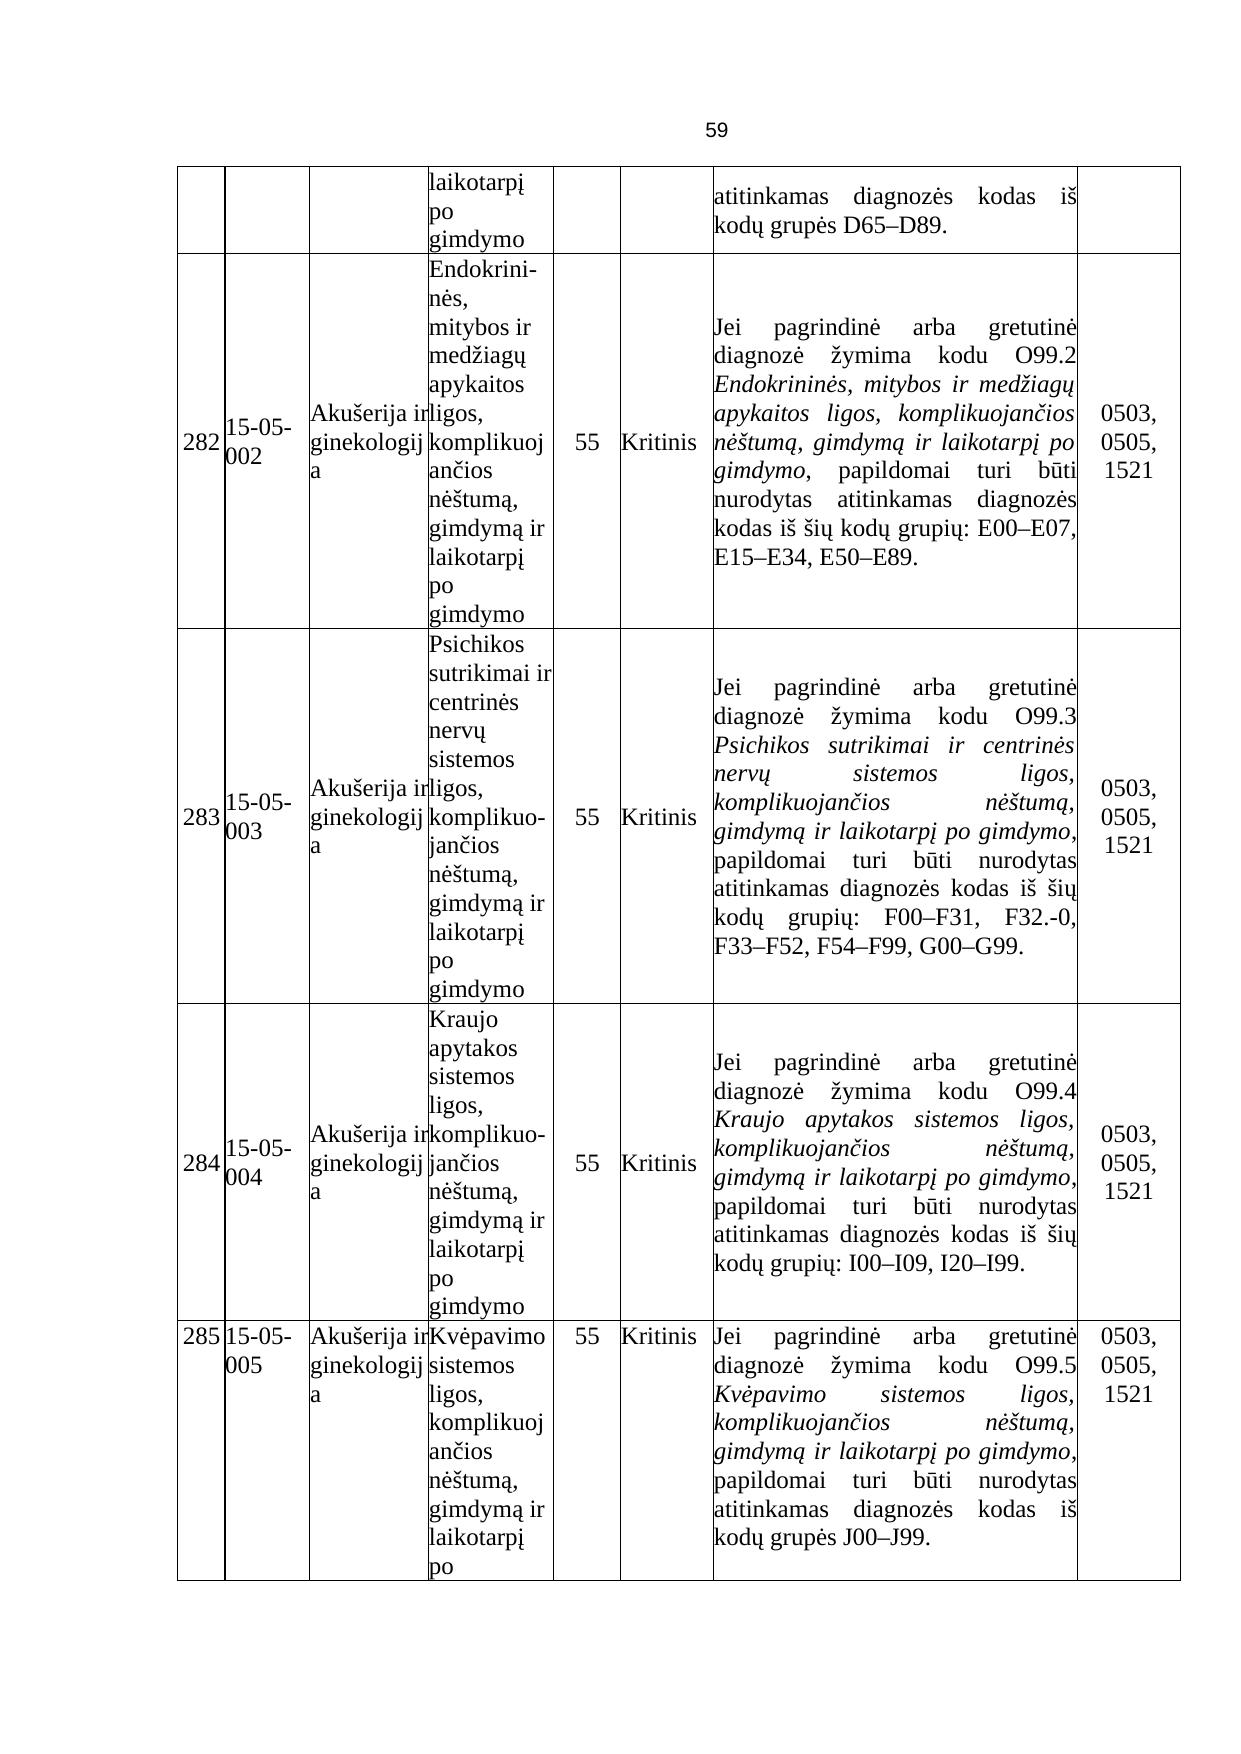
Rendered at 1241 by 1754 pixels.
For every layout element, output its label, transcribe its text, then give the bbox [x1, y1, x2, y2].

table_cell Akušerija ir ginekologija [310, 1321, 428, 1580]
table_cell 15-05-003 [226, 629, 309, 1003]
table_cell 55 [554, 254, 620, 628]
table_cell 285 [178, 1321, 224, 1580]
table_cell laikotarpį po gimdymo [429, 167, 553, 253]
table_cell Jei pagrindinė arba gretutinė diagnozė žymima kodu O99.4 Kraujo apytakos sistemos ligos, komplikuojančios nėštumą, gimdymą ir laikotarpį po gimdymo, papildomai turi būti nurodytas atitinkamas diagnozės kodas iš šių kodų grupių: I00‒I09, I20‒I99. [714, 1004, 1077, 1320]
table_cell Jei pagrindinė arba gretutinė diagnozė žymima kodu O99.5 Kvėpavimo sistemos ligos, komplikuojančios nėštumą, gimdymą ir laikotarpį po gimdymo, papildomai turi būti nurodytas atitinkamas diagnozės kodas iš kodų grupės J00‒J99. [714, 1321, 1077, 1580]
table_cell 55 [554, 629, 620, 1003]
table_cell Jei pagrindinė arba gretutinė diagnozė žymima kodu O99.2 Endokrininės, mitybos ir medžiagų apykaitos ligos, komplikuojančios nėštumą, gimdymą ir laikotarpį po gimdymo, papildomai turi būti nurodytas atitinkamas diagnozės kodas iš šių kodų grupių: E00‒E07, E15‒E34, E50‒E89. [714, 254, 1077, 628]
table_cell Akušerija ir ginekologija [310, 629, 428, 1003]
table_cell Kritinis [621, 254, 713, 628]
table_cell 55 [554, 1004, 620, 1320]
table_cell Jei pagrindinė arba gretutinė diagnozė žymima kodu O99.3 Psichikos sutrikimai ir centrinės nervų sistemos ligos, komplikuojančios nėštumą, gimdymą ir laikotarpį po gimdymo, papildomai turi būti nurodytas atitinkamas diagnozės kodas iš šių kodų grupių: F00‒F31, F32.-0, F33–F52, F54‒F99, G00‒G99. [714, 629, 1077, 1003]
table_cell Akušerija ir ginekologija [310, 1004, 428, 1320]
table_cell [621, 167, 713, 253]
table_cell 284 [178, 1004, 224, 1320]
table_cell Akušerija ir ginekologija [310, 254, 428, 628]
table_cell 15-05-002 [226, 254, 309, 628]
table_cell Kritinis [621, 629, 713, 1003]
table_cell atitinkamas diagnozės kodas iš kodų grupės D65–D89. [714, 167, 1077, 253]
table_cell 0503, 0505, 1521 [1078, 1004, 1180, 1320]
table_cell 55 [554, 1321, 620, 1580]
table_cell [310, 167, 428, 253]
table_cell Kritinis [621, 1321, 713, 1580]
table_cell 0503, 0505, 1521 [1078, 629, 1180, 1003]
table_cell [226, 167, 309, 253]
table_cell Kritinis [621, 1004, 713, 1320]
table_cell 0503, 0505, 1521 [1078, 1321, 1180, 1580]
table_cell Kraujo apytakos sistemos ligos, komplikuo-jančios nėštumą, gimdymą ir laikotarpį po gimdymo [429, 1004, 553, 1320]
table_cell 282 [178, 254, 224, 628]
table_cell Kvėpavimo sistemos ligos, komplikuojančios nėštumą, gimdymą ir laikotarpį po [429, 1321, 553, 1580]
table_cell Endokrini-nės, mitybos ir medžiagų apykaitos ligos, komplikuojančios nėštumą, gimdymą ir laikotarpį po gimdymo [429, 254, 553, 628]
table_cell 15-05-004 [226, 1004, 309, 1320]
table_cell 15-05-005 [226, 1321, 309, 1580]
table_cell 283 [178, 629, 224, 1003]
table_cell [1078, 167, 1180, 253]
table_cell 0503, 0505, 1521 [1078, 254, 1180, 628]
table_cell Psichikos sutrikimai ir centrinės nervų sistemos ligos, komplikuo-jančios nėštumą, gimdymą ir laikotarpį po gimdymo [429, 629, 553, 1003]
table_cell [178, 167, 224, 253]
table_cell [554, 167, 620, 253]
